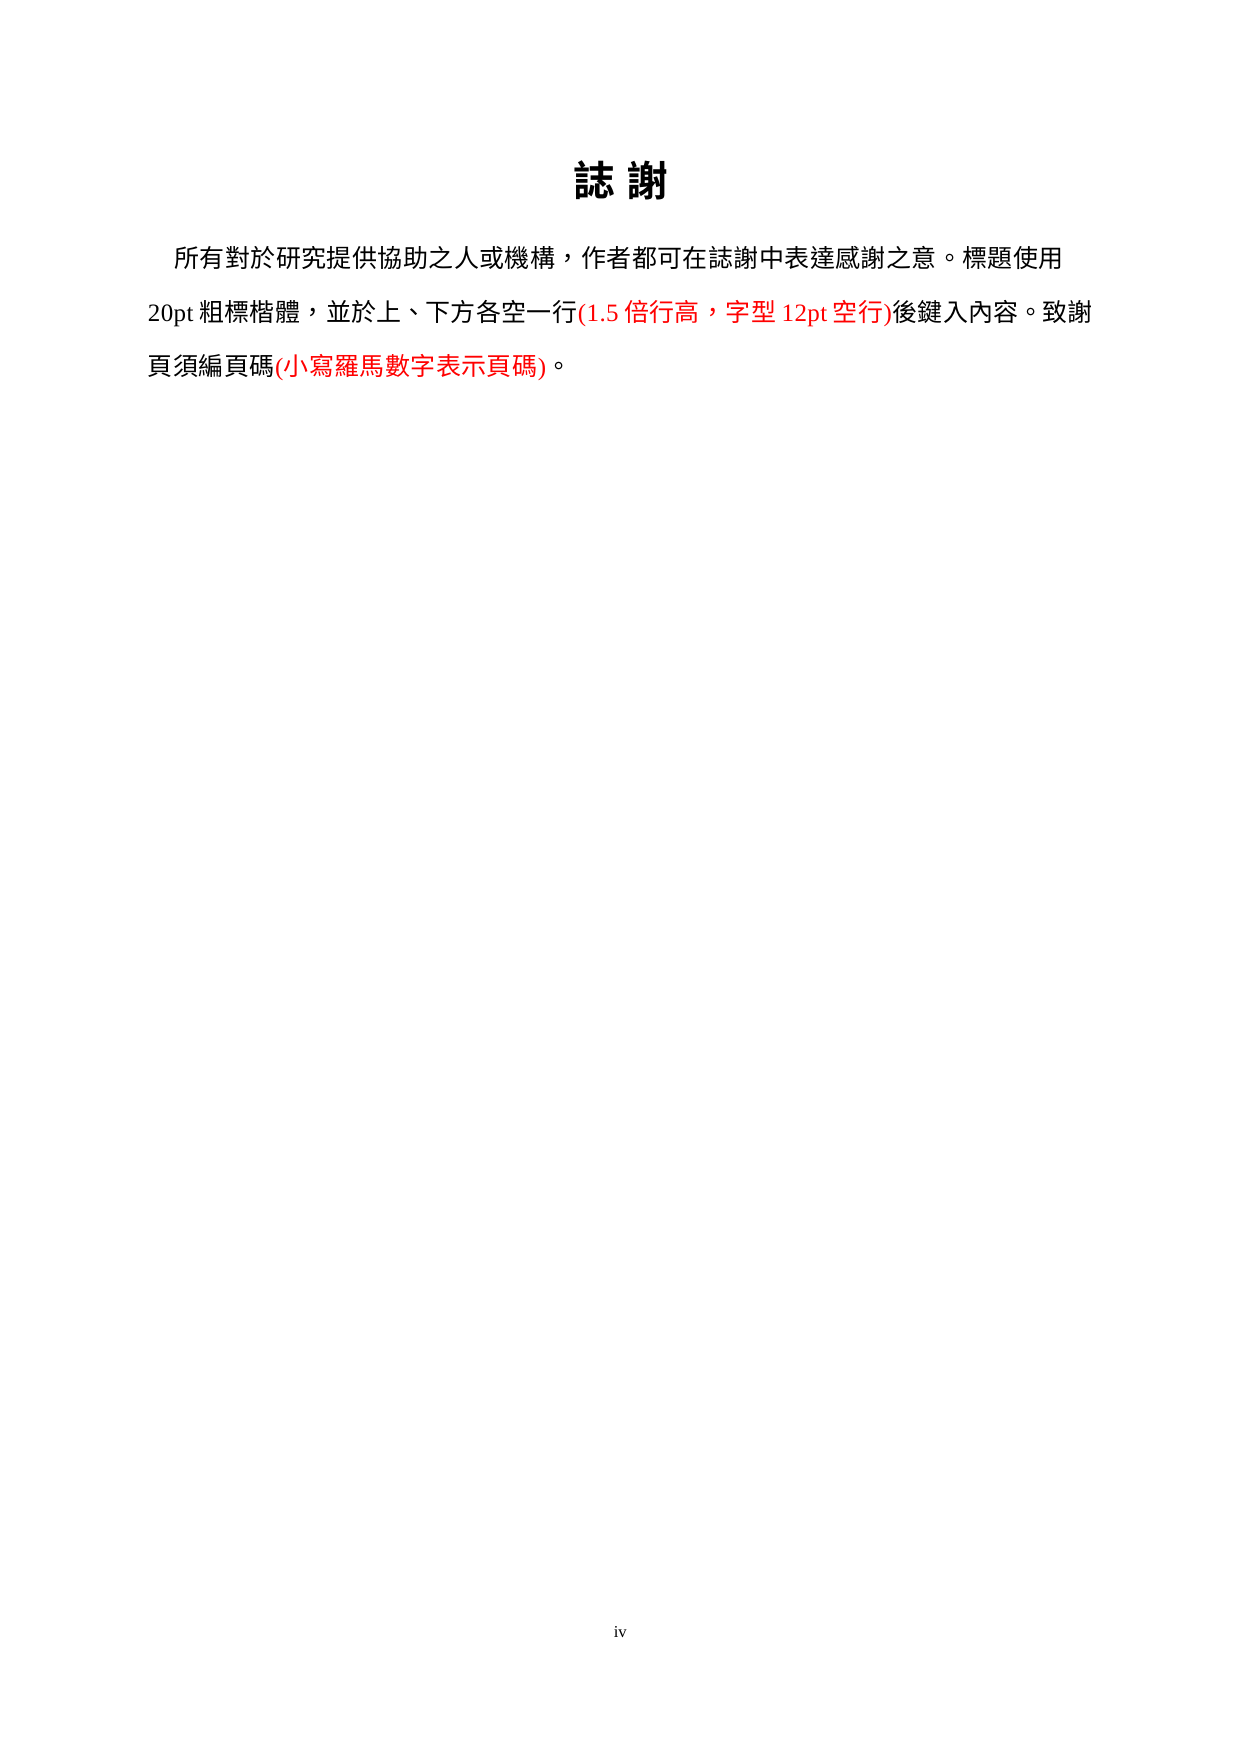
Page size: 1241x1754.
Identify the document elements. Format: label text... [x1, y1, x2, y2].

text 誌 謝 [148, 148, 1092, 208]
text 所有對於研究提供協助之人或機構，作者都可在誌謝中表達感謝之意。標題使用20pt粗標楷體，並於上、下方各空一行(1.5倍行高，字型12pt空行)後鍵入內容。致謝頁須編頁碼(小寫羅馬數字表示頁碼)。 [148, 238, 1092, 383]
